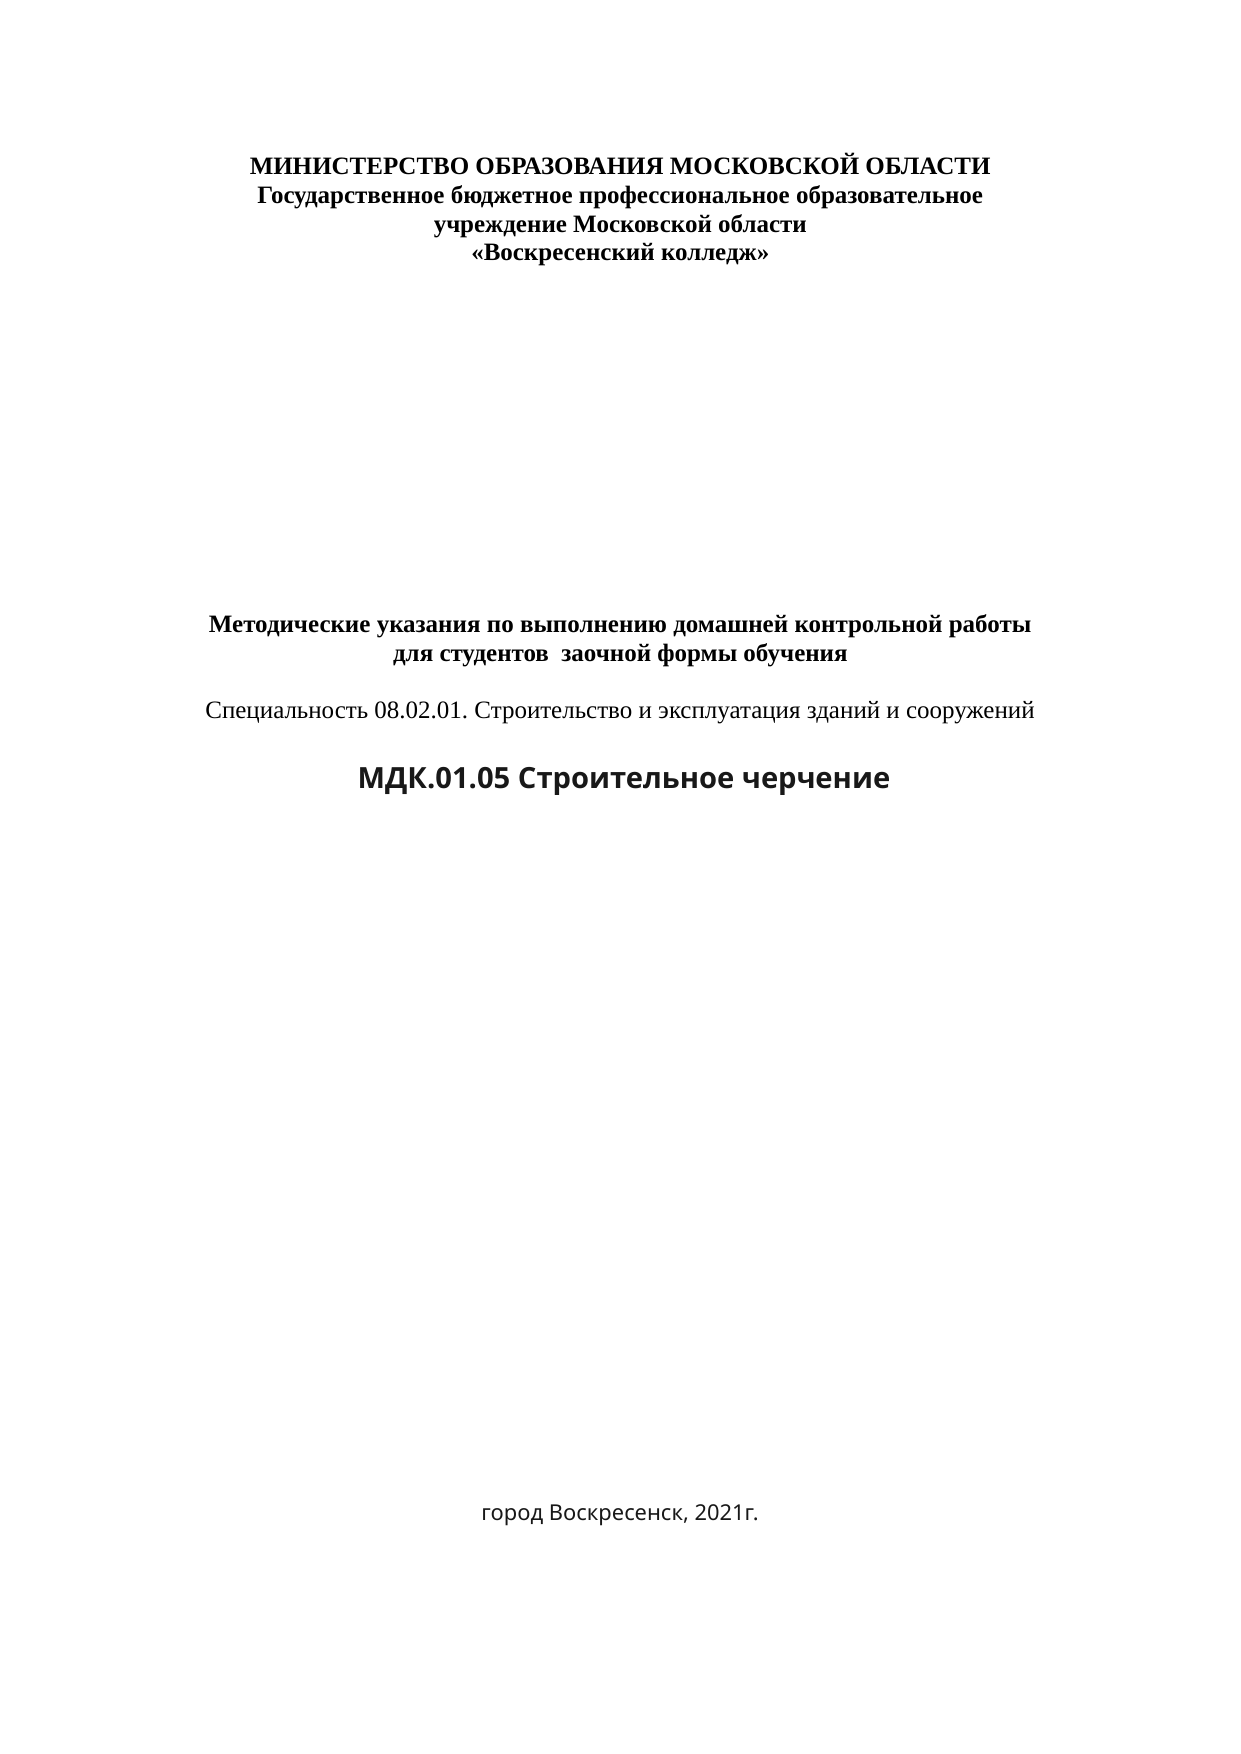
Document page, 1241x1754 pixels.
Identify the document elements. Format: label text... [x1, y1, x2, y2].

text Специальность 08.02.01. Строительство и эксплуатация зданий и сооружений [118, 695, 1122, 724]
text учреждение Московской области [118, 209, 1122, 237]
text Государственное бюджетное профессиональное образовательное [118, 180, 1122, 209]
text Методические указания по выполнению домашней контрольной работы [118, 609, 1122, 638]
text МДК.01.05 Строительное черчение [118, 757, 1122, 797]
text для студентов заочной формы обучения [118, 638, 1122, 666]
text город Воскресенск, 2021г. [118, 1497, 1122, 1527]
text МИНИСТЕРСТВО ОБРАЗОВАНИЯ МОСКОВСКОЙ ОБЛАСТИ [118, 151, 1122, 180]
text «Воскресенский колледж» [118, 237, 1122, 266]
